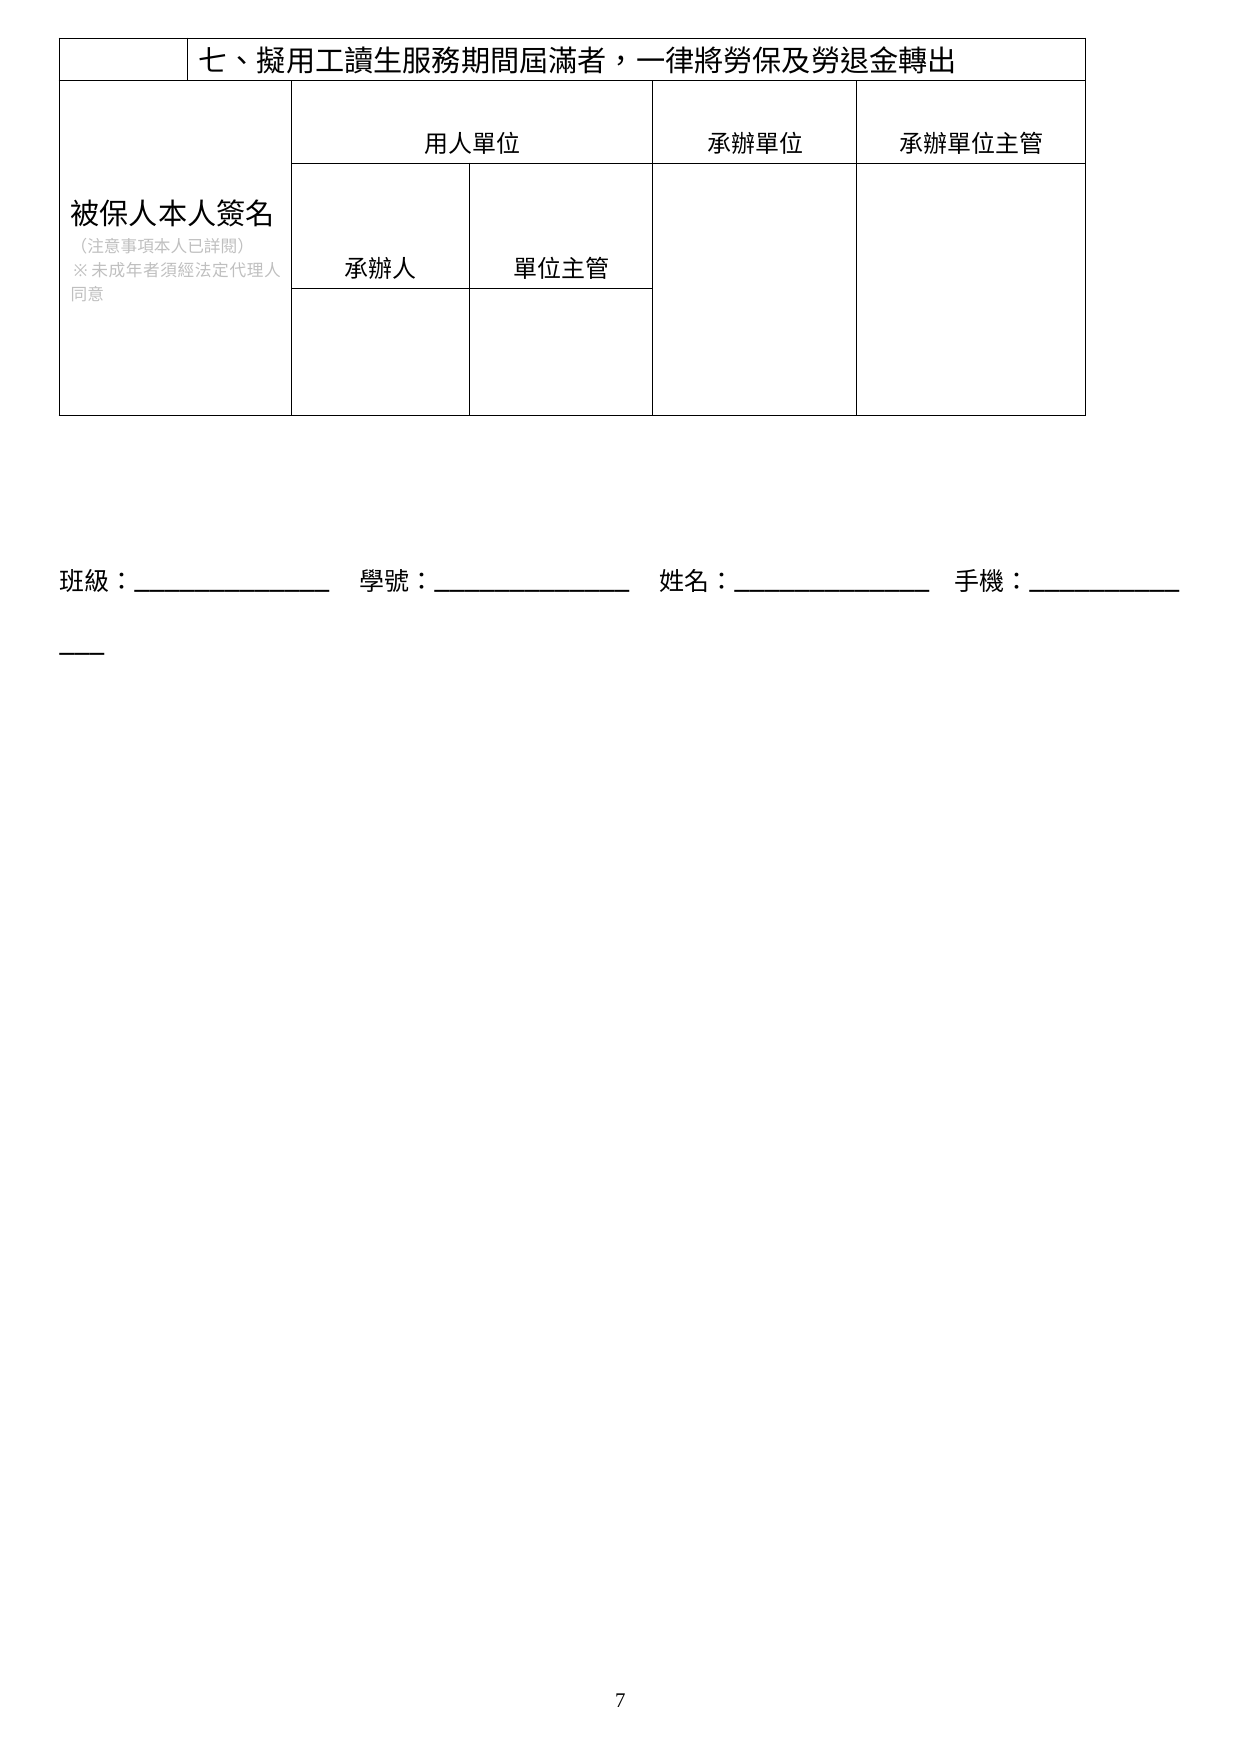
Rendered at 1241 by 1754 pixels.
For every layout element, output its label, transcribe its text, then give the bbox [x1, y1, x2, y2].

table_cell 承辦單位主管 [857, 81, 1085, 162]
table_cell [292, 289, 469, 414]
table_cell [653, 164, 856, 414]
table_cell 用人單位 [292, 81, 652, 162]
table_cell 被保人本人簽名 （注意事項本人已詳閱） ※未成年者須經法定代理人同意 [60, 81, 291, 414]
table_cell 承辦人 [292, 164, 469, 287]
table_cell [470, 289, 652, 414]
table_cell [60, 39, 187, 80]
table_cell 單位主管 [470, 164, 652, 287]
table_cell 承辦單位 [653, 81, 856, 162]
text 班級：_____________ 學號：_____________ 姓名：­­­­­­_____________ 手機：_____________ [59, 537, 1181, 662]
table_cell 七、擬用工讀生服務期間屆滿者，一律將勞保及勞退金轉出 [188, 39, 1085, 80]
table_cell [857, 164, 1085, 414]
